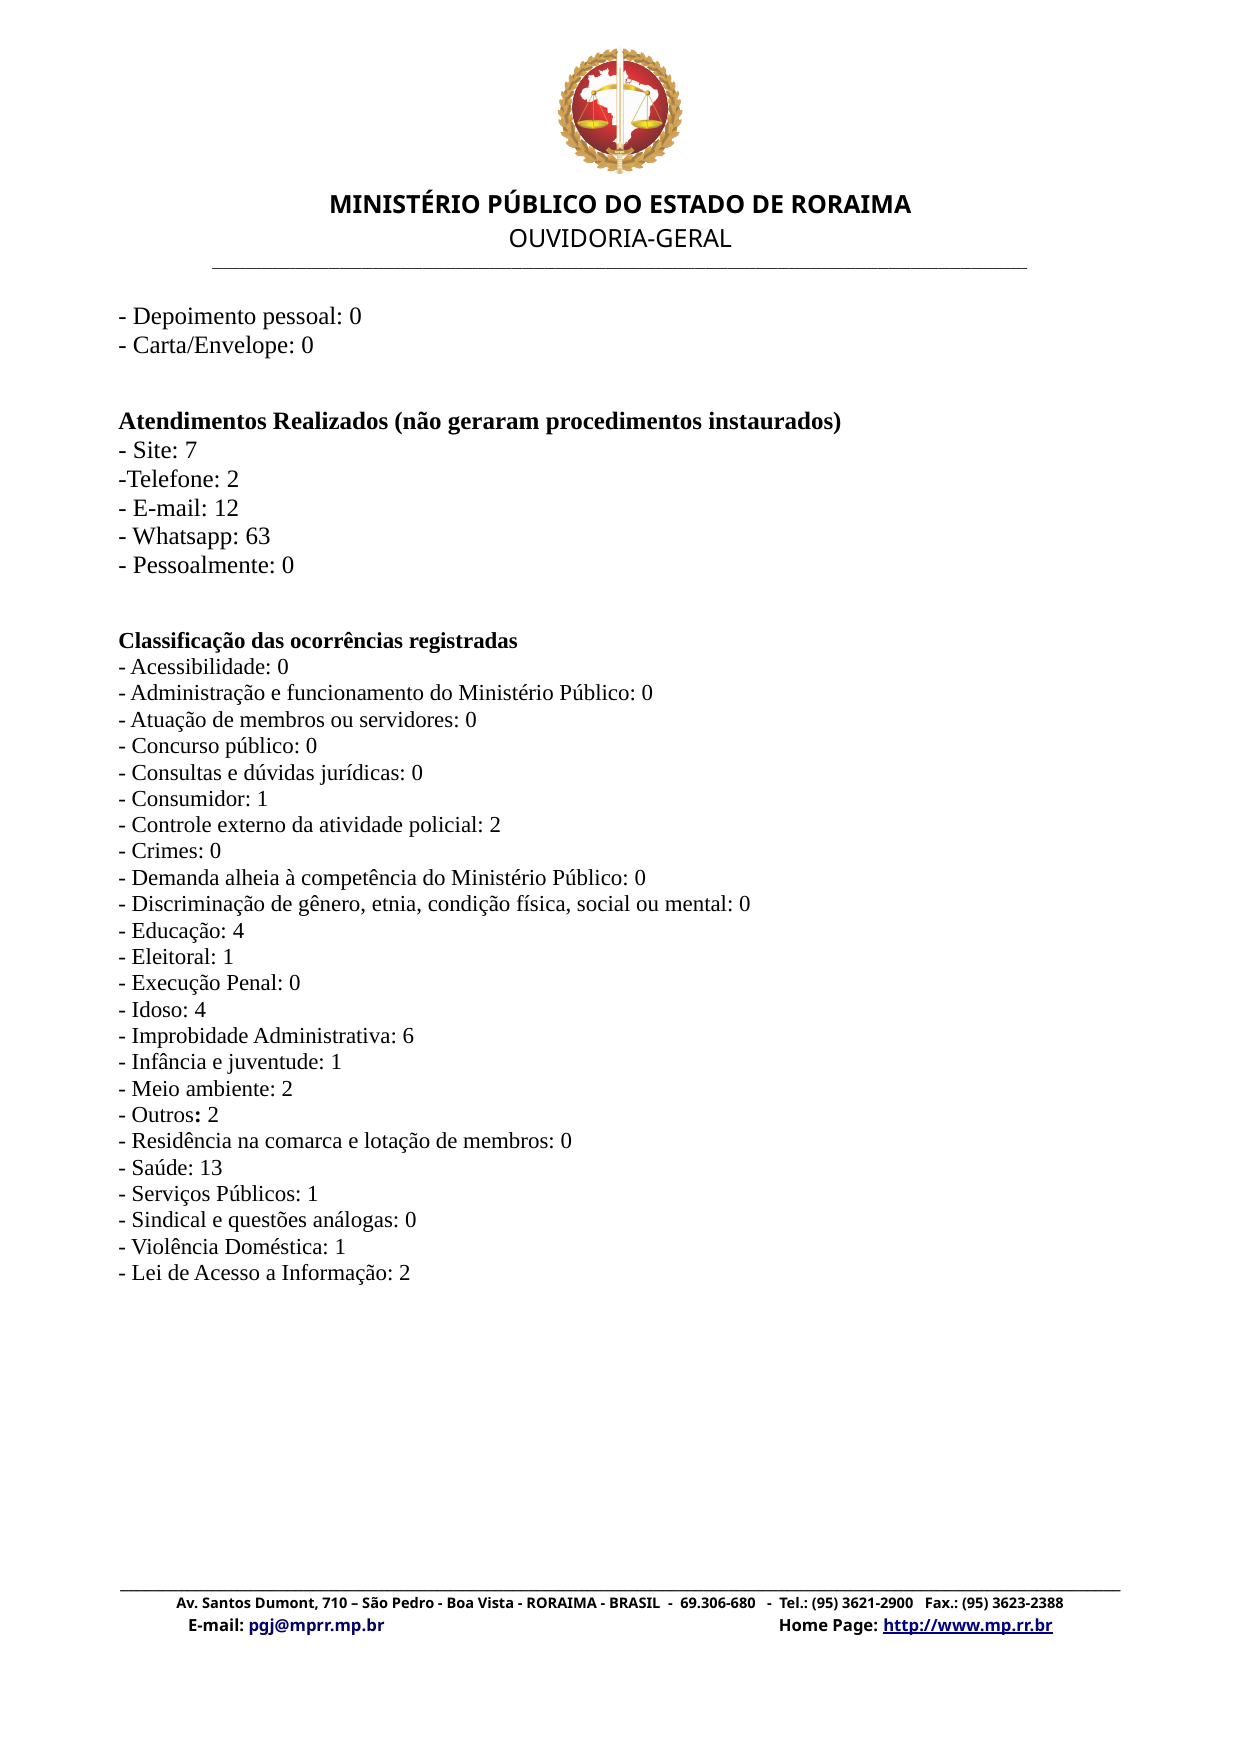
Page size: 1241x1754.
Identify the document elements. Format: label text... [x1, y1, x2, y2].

text - Infância e juventude: 1 [118, 1048, 1122, 1075]
text - Execução Penal: 0 [118, 969, 1122, 996]
text - Improbidade Administrativa: 6 [118, 1022, 1122, 1048]
text - Controle externo da atividade policial: 2 [118, 811, 1122, 838]
text - Consumidor: 1 [118, 785, 1122, 811]
text - Administração e funcionamento do Ministério Público: 0 [118, 679, 1122, 706]
text Classificação das ocorrências registradas [118, 627, 1122, 653]
text - Discriminação de gênero, etnia, condição física, social ou mental: 0 [118, 890, 1122, 917]
text - Violência Doméstica: 1 [118, 1233, 1122, 1259]
text - Site: 7 [118, 435, 1122, 464]
text - Concurso público: 0 [118, 732, 1122, 758]
text - Saúde: 13 [118, 1154, 1122, 1180]
text - Serviços Públicos: 1 [118, 1180, 1122, 1207]
text - Depoimento pessoal: 0 [118, 301, 1122, 330]
text - Eleitoral: 1 [118, 943, 1122, 969]
text - Residência na comarca e lotação de membros: 0 [118, 1127, 1122, 1154]
text - Pessoalmente: 0 [118, 550, 1122, 579]
text - Idoso: 4 [118, 996, 1122, 1022]
picture [557, 46, 683, 174]
text - Acessibilidade: 0 [118, 653, 1122, 679]
text Atendimentos Realizados (não geraram procedimentos instaurados) [118, 406, 1122, 435]
text - E-mail: 12 [118, 493, 1122, 521]
text - Atuação de membros ou servidores: 0 [118, 706, 1122, 732]
text - Consultas e dúvidas jurídicas: 0 [118, 758, 1122, 785]
text - Crimes: 0 [118, 838, 1122, 864]
text - Sindical e questões análogas: 0 [118, 1207, 1122, 1233]
text - Meio ambiente: 2 [118, 1075, 1122, 1101]
text - Demanda alheia à competência do Ministério Público: 0 [118, 864, 1122, 890]
text -Telefone: 2 [118, 464, 1122, 493]
text - Outros: 2 [118, 1101, 1122, 1127]
text - Educação: 4 [118, 917, 1122, 943]
text - Carta/Envelope: 0 [118, 330, 1122, 358]
text - Whatsapp: 63 [118, 521, 1122, 550]
text - Lei de Acesso a Informação: 2 [118, 1259, 1122, 1286]
